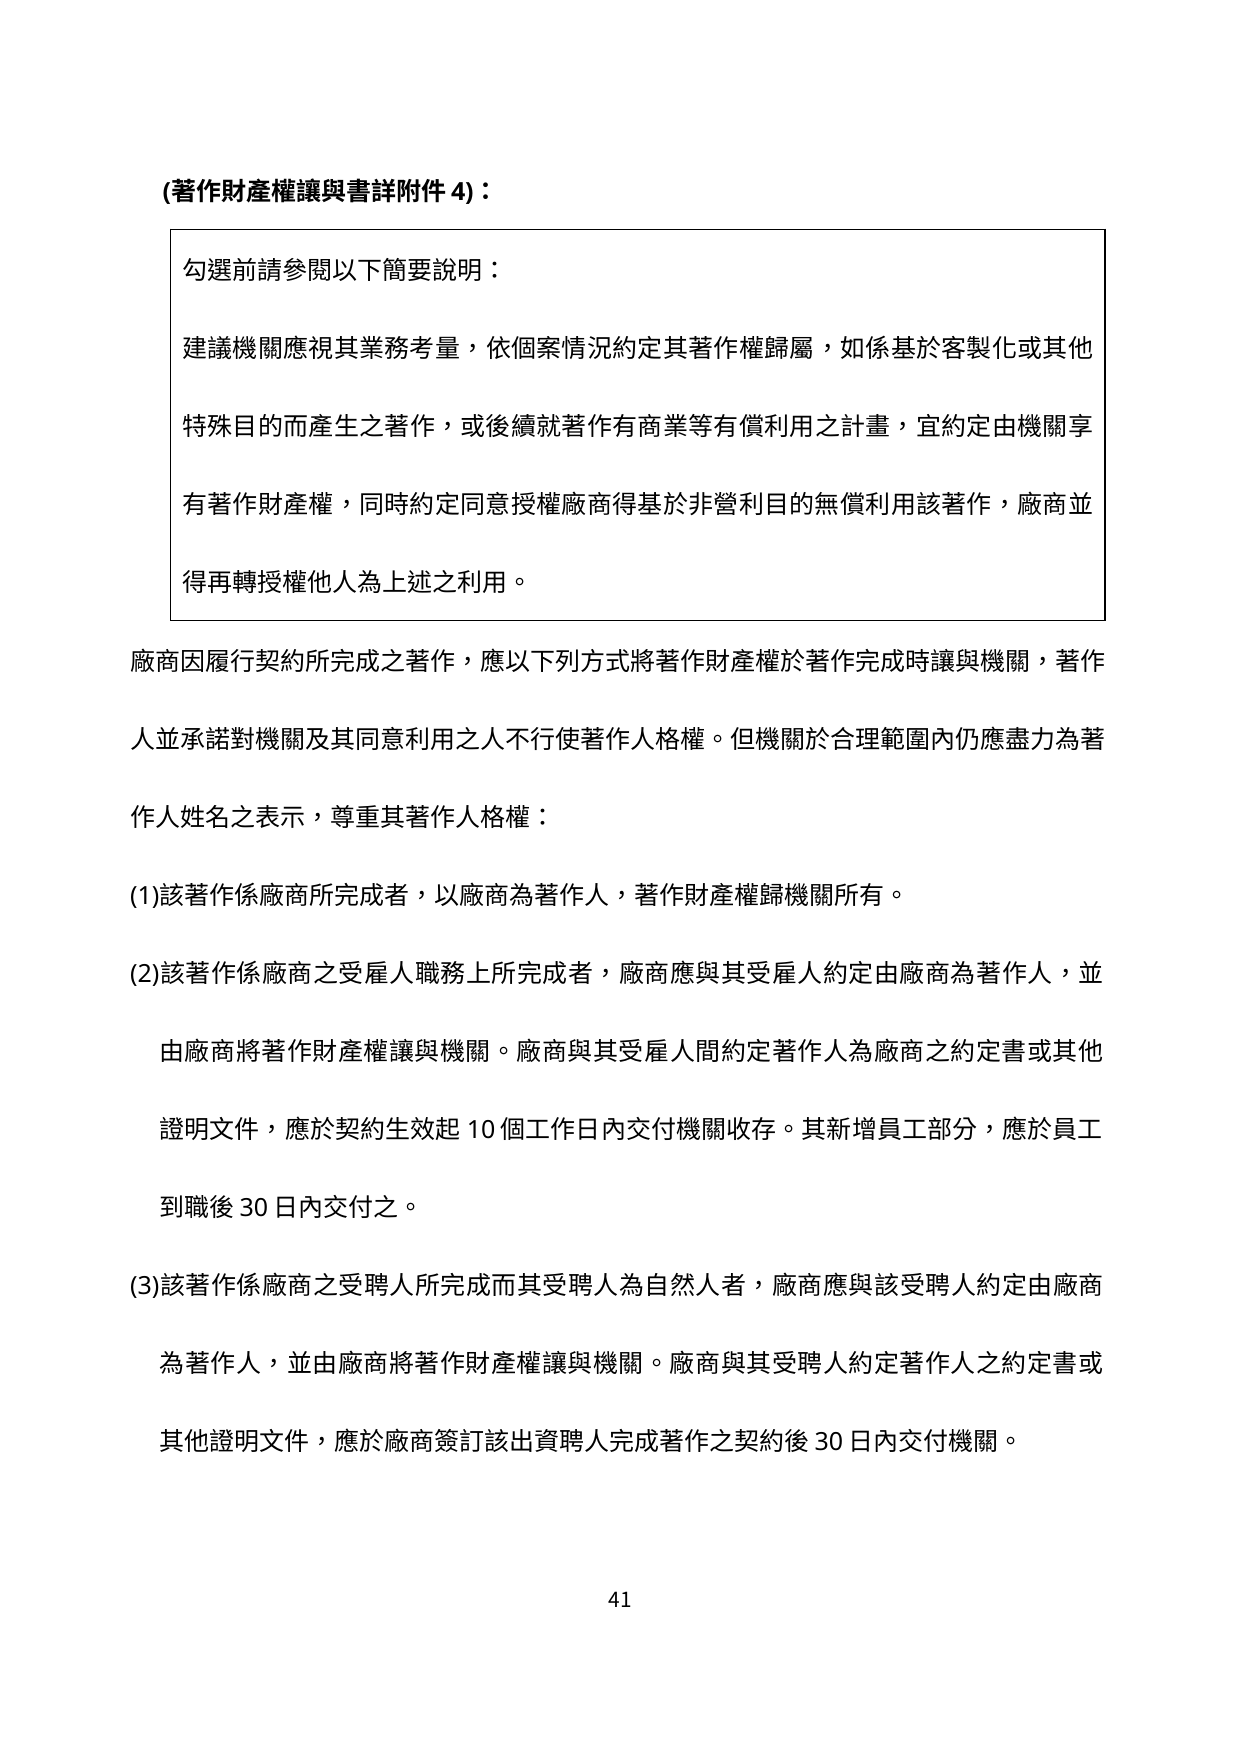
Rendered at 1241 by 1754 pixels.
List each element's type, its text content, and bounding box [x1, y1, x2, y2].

table_header (著作財產權讓與書詳附件4)： 廠商因履行契約所完成之著作，應以下列方式將著作財產權於著作完成時讓與機關，著作人並承諾對機關及其同意利用之人不行使著作人格權。但機關於合理範圍內仍應盡力為著作人姓名之表示，尊重其著作人格權： (1)該著作係廠商所完成者，以廠商為著作人，著作財產權歸機關所有。 (2)該著作係廠商之受雇人職務上所完成者，廠商應與其受雇人約定由廠商為著作人，並由廠商將著作財產權讓與機關。廠商與其受雇人間約定著作人為廠商之約定書或其他證明文件，應於契約生效起10個工作日內交付機關收存。其新增員工部分，應於員工到職後30日內交付之。 (3)該著作係廠商之受聘人所完成而其受聘人為自然人者，廠商應與該受聘人約定由廠商為著作人，並由廠商將著作財產權讓與機關。廠商與其受聘人約定著作人之約定書或其他證明文件，應於廠商簽訂該出資聘人完成著作之契約後30日內交付機關。 [119, 151, 1116, 1479]
table_header 勾選前請參閱以下簡要說明： 建議機關應視其業務考量，依個案情況約定其著作權歸屬，如係基於客製化或其他特殊目的而產生之著作，或後續就著作有商業等有償利用之計畫，宜約定由機關享有著作財產權，同時約定同意授權廠商得基於非營利目的無償利用該著作，廠商並得再轉授權他人為上述之利用。 [171, 230, 1104, 620]
